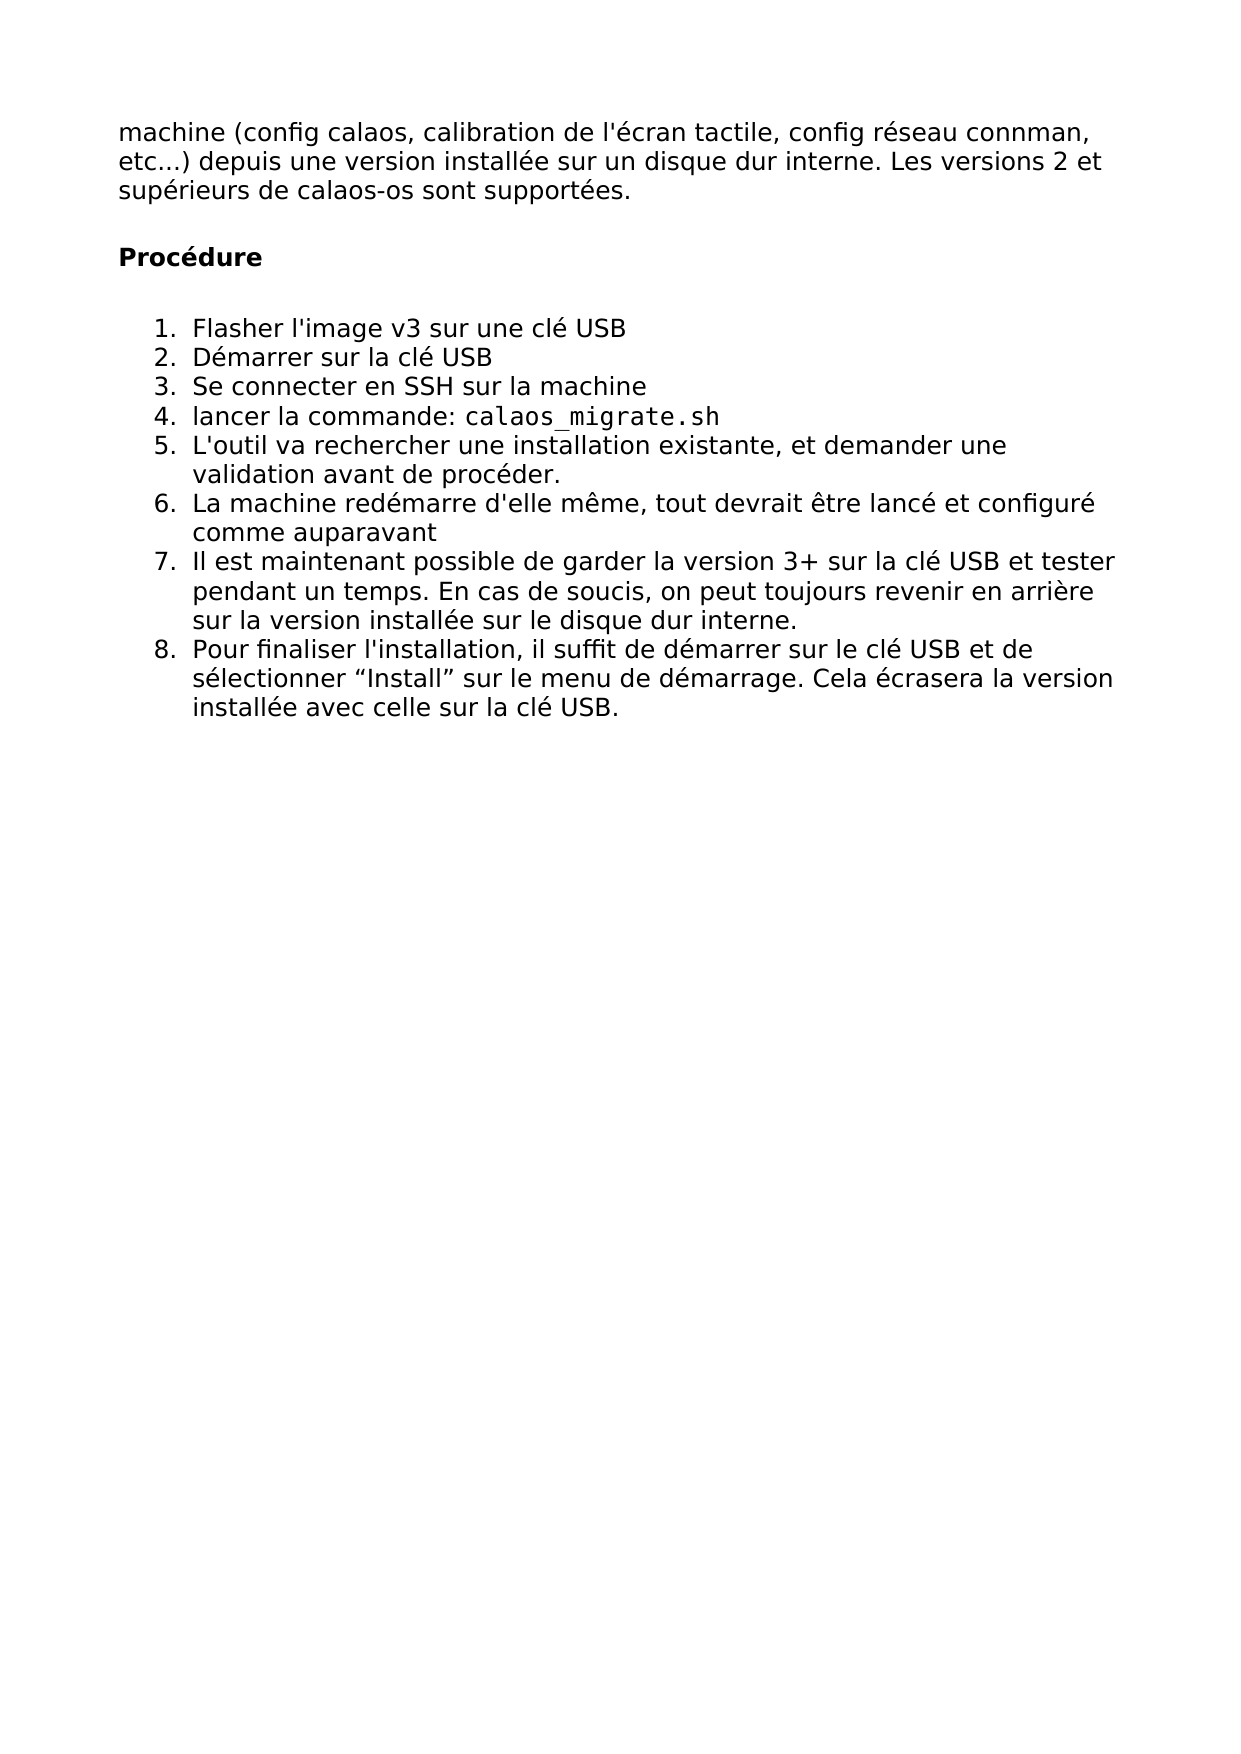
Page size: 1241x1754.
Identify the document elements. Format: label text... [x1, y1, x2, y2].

subtitle Procédure [118, 243, 1122, 272]
list Démarrer sur la clé USB [177, 343, 1122, 373]
list La machine redémarre d'elle même, tout devrait être lancé et configuré comme auparavant [177, 489, 1122, 548]
text machine (config calaos, calibration de l'écran tactile, config réseau connman, etc...) depuis une version installée sur un disque dur interne. Les versions 2 et supérieurs de calaos-os sont supportées. [118, 118, 1122, 206]
list Pour finaliser l'installation, il suffit de démarrer sur le clé USB et de sélectionner “Install” sur le menu de démarrage. Cela écrasera la version installée avec celle sur la clé USB. [177, 635, 1122, 723]
list Il est maintenant possible de garder la version 3+ sur la clé USB et tester pendant un temps. En cas de soucis, on peut toujours revenir en arrière sur la version installée sur le disque dur interne. [177, 548, 1122, 635]
list Flasher l'image v3 sur une clé USB [177, 314, 1122, 343]
list Se connecter en SSH sur la machine [177, 373, 1122, 402]
list L'outil va rechercher une installation existante, et demander une validation avant de procéder. [177, 431, 1122, 489]
list lancer la commande: calaos_migrate.sh [177, 402, 1122, 431]
